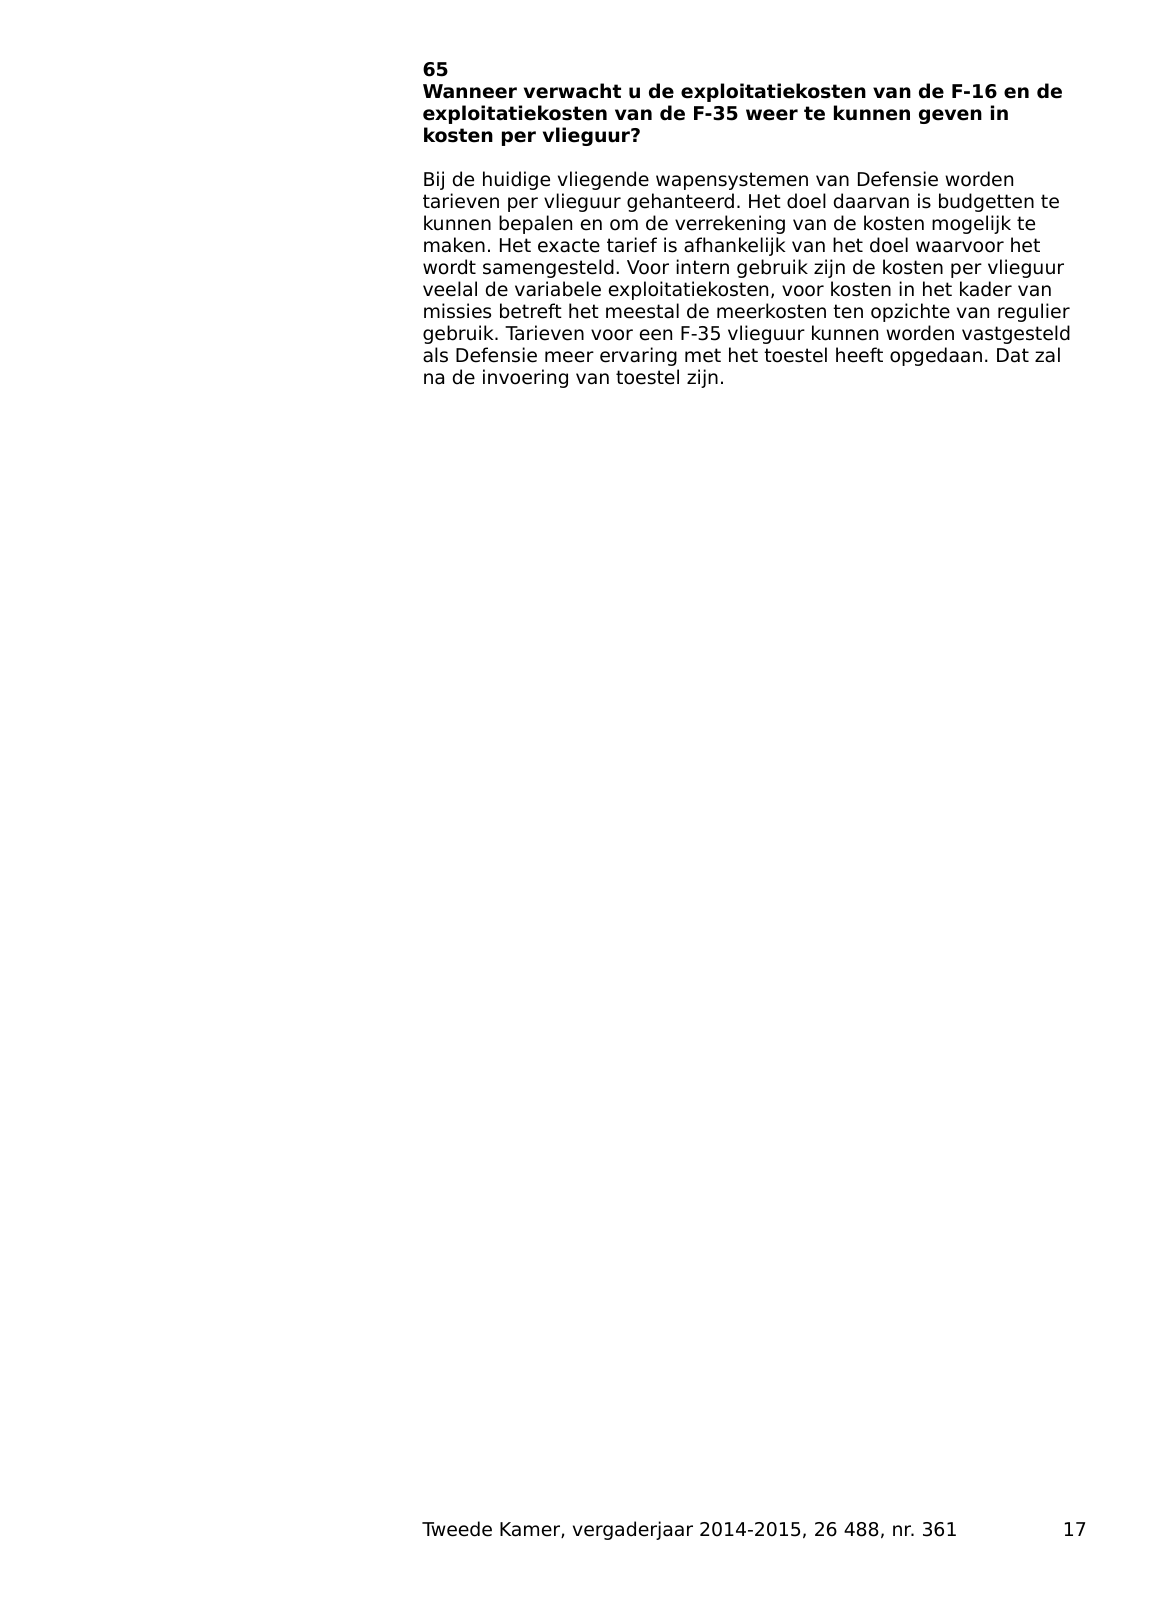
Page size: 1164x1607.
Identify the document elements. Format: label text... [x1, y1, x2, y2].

text 65 [422, 59, 1087, 81]
text Wanneer verwacht u de exploitatiekosten van de F-16 en de exploitatiekosten van de F-35 weer te kunnen geven in kosten per vlieguur? [422, 81, 1087, 147]
text Bij de huidige vliegende wapensystemen van Defensie worden tarieven per vlieguur gehanteerd. Het doel daarvan is budgetten te kunnen bepalen en om de verrekening van de kosten mogelijk te maken. Het exacte tarief is afhankelijk van het doel waarvoor het wordt samengesteld. Voor intern gebruik zijn de kosten per vlieguur veelal de variabele exploitatiekosten, voor kosten in het kader van missies betreft het meestal de meerkosten ten opzichte van regulier gebruik. Tarieven voor een F-35 vlieguur kunnen worden vastgesteld als Defensie meer ervaring met het toestel heeft opgedaan. Dat zal na de invoering van toestel zijn. [422, 169, 1087, 389]
